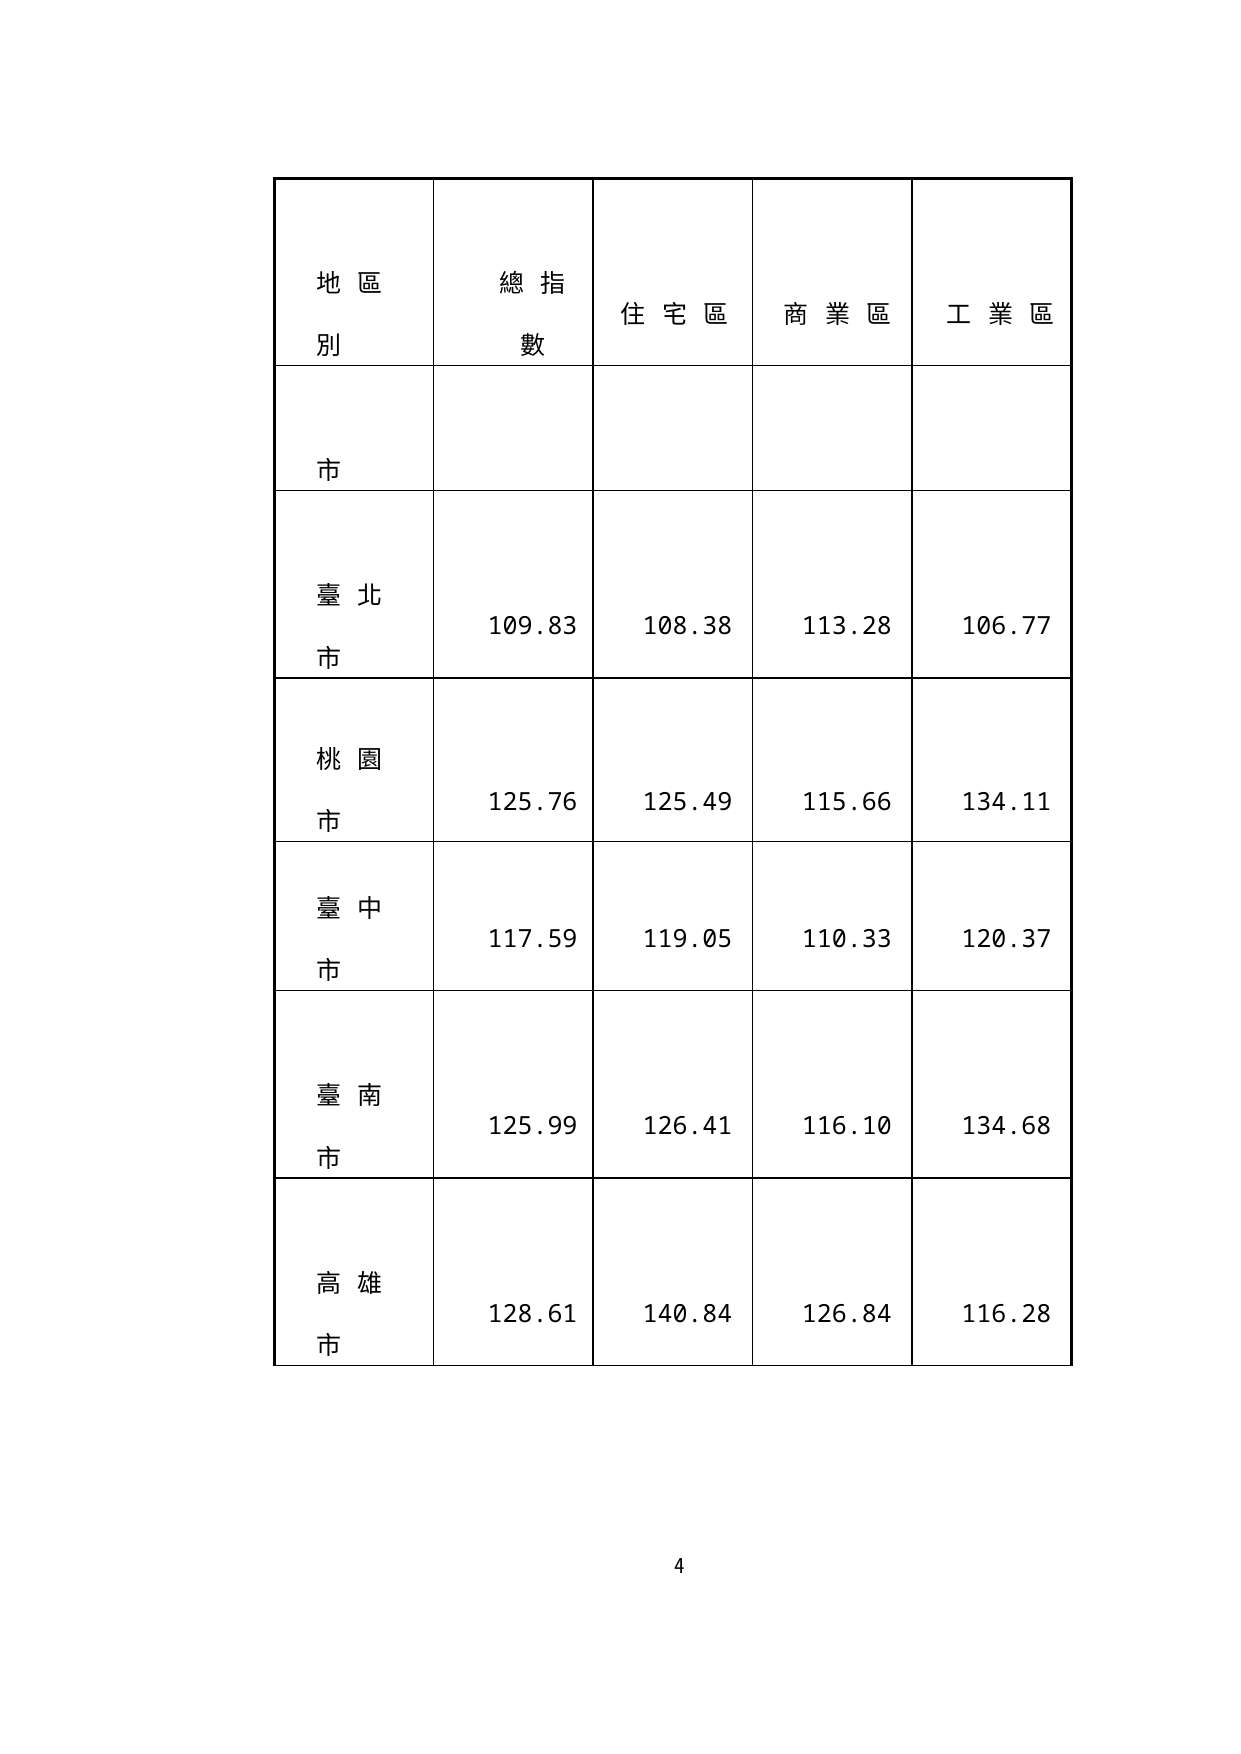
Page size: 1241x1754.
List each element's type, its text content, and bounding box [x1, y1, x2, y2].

table_cell 134.11 [913, 679, 1070, 841]
table_cell 134.68 [913, 991, 1070, 1177]
table_cell 126.41 [594, 991, 752, 1177]
table_cell 臺中市 [276, 842, 433, 990]
table_cell 115.66 [753, 679, 911, 841]
table_cell [594, 366, 752, 490]
table_cell [913, 366, 1070, 490]
table_cell 116.10 [753, 991, 911, 1177]
table_header 地區別 [276, 180, 433, 365]
table_cell 113.28 [753, 491, 911, 677]
table_cell 106.77 [913, 491, 1070, 677]
table_cell 128.61 [434, 1179, 592, 1365]
table_cell 高雄市 [276, 1179, 433, 1365]
table_cell 125.99 [434, 991, 592, 1177]
table_cell 126.84 [753, 1179, 911, 1365]
table_cell 119.05 [594, 842, 752, 990]
table_cell 108.38 [594, 491, 752, 677]
table_header 總指數 [434, 180, 592, 365]
table_cell 臺南市 [276, 991, 433, 1177]
table_cell 125.49 [594, 679, 752, 841]
table_cell 109.83 [434, 491, 592, 677]
table_header 商業區 [753, 180, 911, 365]
table_cell 110.33 [753, 842, 911, 990]
table_cell 140.84 [594, 1179, 752, 1365]
table_header 住宅區 [594, 180, 752, 365]
table_cell 117.59 [434, 842, 592, 990]
table_header 工業區 [913, 180, 1070, 365]
table_cell 125.76 [434, 679, 592, 841]
table_cell 116.28 [913, 1179, 1070, 1365]
table_cell [434, 366, 592, 490]
table_cell 120.37 [913, 842, 1070, 990]
table_cell [753, 366, 911, 490]
table_cell 臺北市 [276, 491, 433, 677]
table_cell 市 [276, 366, 433, 490]
table_cell 桃園市 [276, 679, 433, 841]
